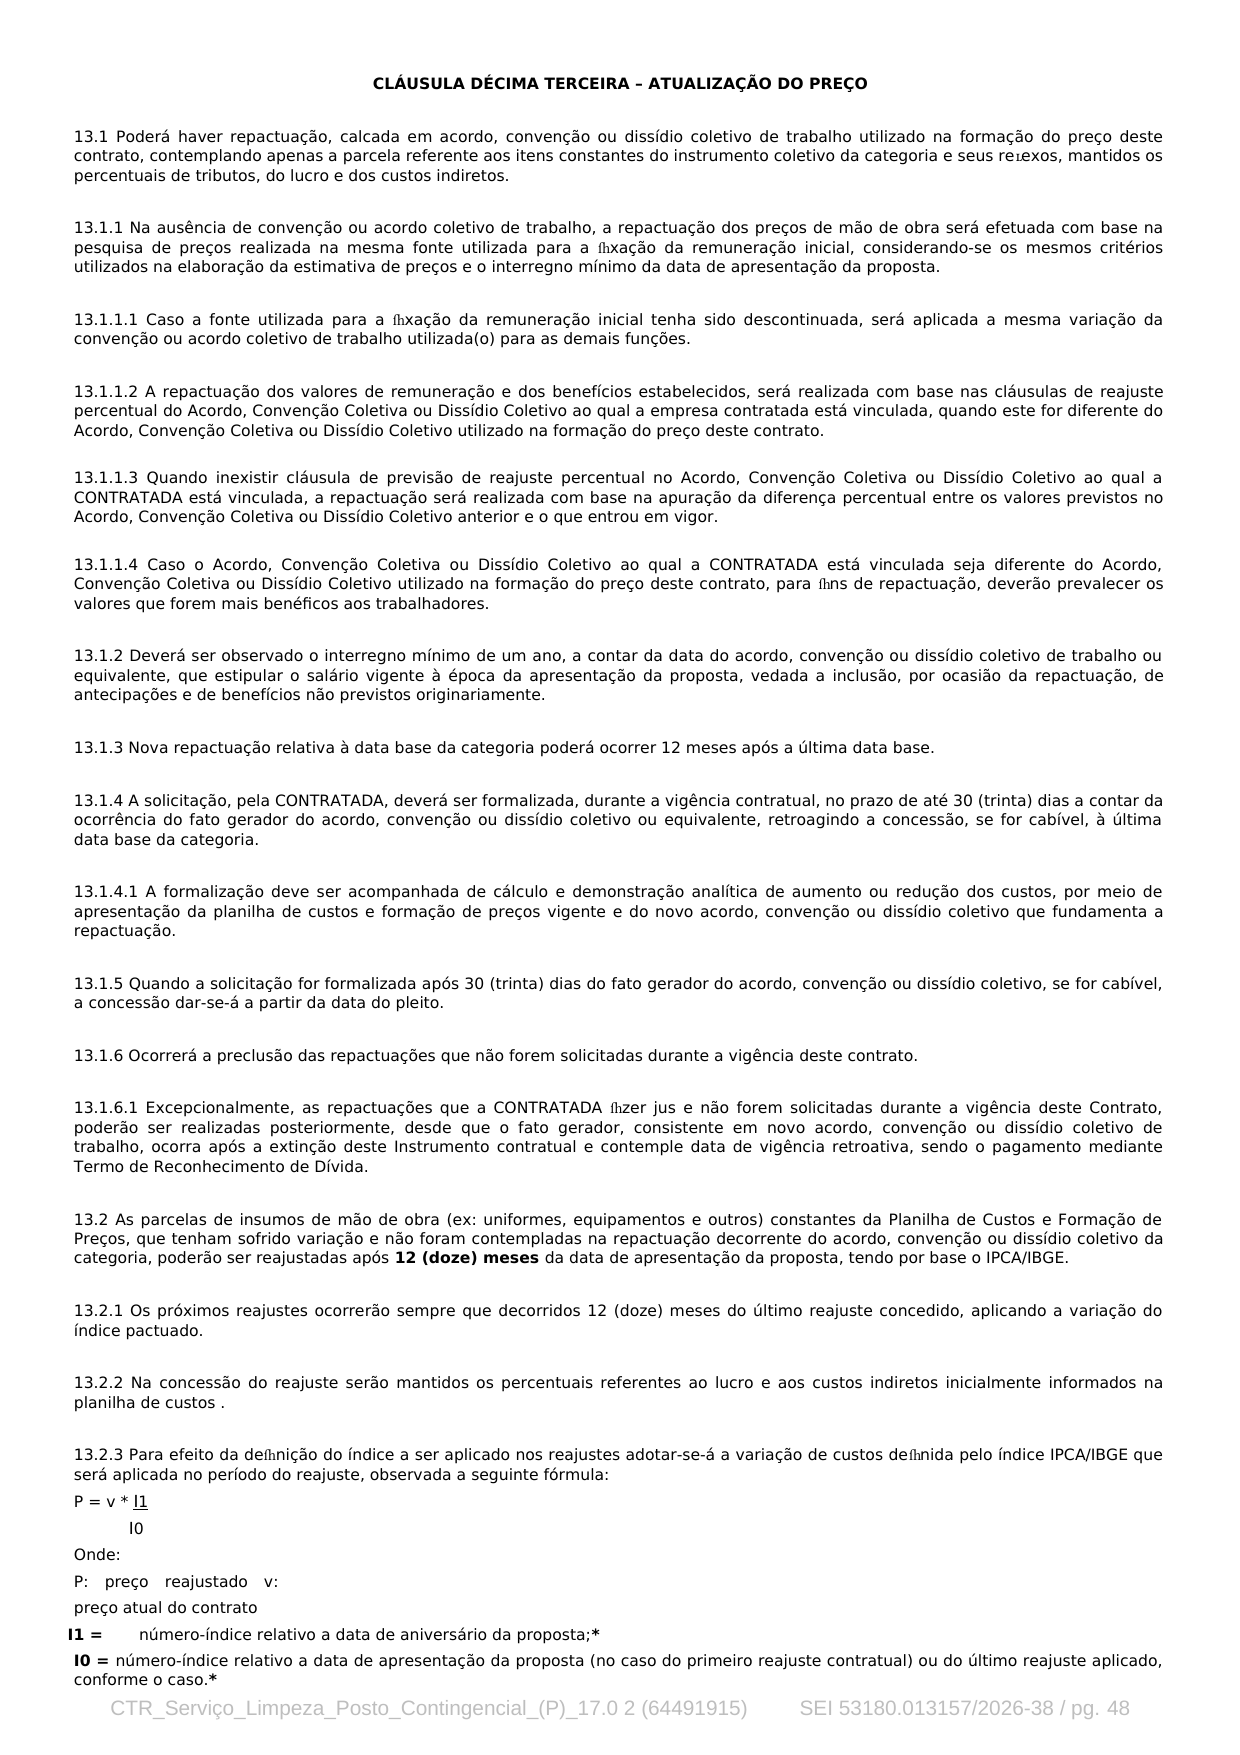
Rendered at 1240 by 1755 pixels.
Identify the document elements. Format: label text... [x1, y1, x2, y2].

text 13.1.1 Na ausência de convenção ou acordo coletivo de trabalho, a repactuação dos preços de mão de obra será efetuada com base na pesquisa de preços realizada na mesma fonte utilizada para a xação da remuneração inicial, considerando-se os mesmos critérios utilizados na elaboração da estimativa de preços e o interregno mínimo da data de apresentação da proposta. [74, 219, 1165, 276]
text P = v * I1 [74, 1492, 1165, 1511]
text 13.2.3 Para efeito da denição do índice a ser aplicado nos reajustes adotar-se-á a variação de custos denida pelo índice IPCA/IBGE que será aplicada no período do reajuste, observada a seguinte fórmula: [74, 1446, 1165, 1484]
subtitle CLÁUSULA DÉCIMA TERCEIRA – ATUALIZAÇÃO DO PREÇO [71, 75, 1170, 93]
text 13.1.6.1 Excepcionalmente, as repactuações que a CONTRATADA zer jus e não forem solicitadas durante a vigência deste Contrato, poderão ser realizadas posteriormente, desde que o fato gerador, consistente em novo acordo, convenção ou dissídio coletivo de trabalho, ocorra após a extinção deste Instrumento contratual e contemple data de vigência retroativa, sendo o pagamento mediante Termo de Reconhecimento de Dívida. [74, 1099, 1165, 1176]
text 13.1.1.1 Caso a fonte utilizada para a xação da remuneração inicial tenha sido descontinuada, será aplicada a mesma variação da convenção ou acordo coletivo de trabalho utilizada(o) para as demais funções. [74, 311, 1165, 348]
text 13.1.5 Quando a solicitação for formalizada após 30 (trinta) dias do fato gerador do acordo, convenção ou dissídio coletivo, se for cabível, a concessão dar-se-á a partir da data do pleito. [74, 975, 1165, 1012]
text I1 = número-índice relativo a data de aniversário da proposta;* [67, 1625, 1170, 1644]
text 13.1.6 Ocorrerá a preclusão das repactuações que não forem solicitadas durante a vigência deste contrato. [74, 1047, 1165, 1065]
text 13.1.4.1 A formalização deve ser acompanhada de cálculo e demonstração analítica de aumento ou redução dos custos, por meio de apresentação da planilha de custos e formação de preços vigente e do novo acordo, convenção ou dissídio coletivo que fundamenta a repactuação. [74, 883, 1165, 940]
text 13.2.2 Na concessão do reajuste serão mantidos os percentuais referentes ao lucro e aos custos indiretos inicialmente informados na planilha de custos . [74, 1374, 1165, 1412]
text 13.1.4 A solicitação, pela CONTRATADA, deverá ser formalizada, durante a vigência contratual, no prazo de até 30 (trinta) dias a contar da ocorrência do fato gerador do acordo, convenção ou dissídio coletivo ou equivalente, retroagindo a concessão, se for cabível, à última data base da categoria. [74, 792, 1165, 849]
text 13.1.1.4 Caso o Acordo, Convenção Coletiva ou Dissídio Coletivo ao qual a CONTRATADA está vinculada seja diferente do Acordo, Convenção Coletiva ou Dissídio Coletivo utilizado na formação do preço deste contrato, para ns de repactuação, deverão prevalecer os valores que forem mais benéficos aos trabalhadores. [74, 556, 1165, 613]
text P: preço reajustado v: preço atual do contrato [74, 1573, 278, 1617]
text 13.1 Poderá haver repactuação, calcada em acordo, convenção ou dissídio coletivo de trabalho utilizado na formação do preço deste contrato, contemplando apenas a parcela referente aos itens constantes do instrumento coletivo da categoria e seus reexos, mantidos os percentuais de tributos, do lucro e dos custos indiretos. [74, 128, 1165, 185]
text 13.2 As parcelas de insumos de mão de obra (ex: uniformes, equipamentos e outros) constantes da Planilha de Custos e Formação de Preços, que tenham sofrido variação e não foram contempladas na repactuação decorrente do acordo, convenção ou dissídio coletivo da categoria, poderão ser reajustadas após 12 (doze) meses da data de apresentação da proposta, tendo por base o IPCA/IBGE. [74, 1210, 1165, 1268]
text I0 Onde: [74, 1519, 193, 1564]
text 13.2.1 Os próximos reajustes ocorrerão sempre que decorridos 12 (doze) meses do último reajuste concedido, aplicando a variação do índice pactuado. [74, 1302, 1165, 1340]
text 13.1.2 Deverá ser observado o interregno mínimo de um ano, a contar da data do acordo, convenção ou dissídio coletivo de trabalho ou equivalente, que estipular o salário vigente à época da apresentação da proposta, vedada a inclusão, por ocasião da repactuação, de antecipações e de benefícios não previstos originariamente. [74, 647, 1165, 704]
text 13.1.1.3 Quando inexistir cláusula de previsão de reajuste percentual no Acordo, Convenção Coletiva ou Dissídio Coletivo ao qual a CONTRATADA está vinculada, a repactuação será realizada com base na apuração da diferença percentual entre os valores previstos no Acordo, Convenção Coletiva ou Dissídio Coletivo anterior e o que entrou em vigor. [74, 469, 1165, 527]
text 13.1.3 Nova repactuação relativa à data base da categoria poderá ocorrer 12 meses após a última data base. [74, 739, 1165, 757]
text 13.1.1.2 A repactuação dos valores de remuneração e dos benefícios estabelecidos, será realizada com base nas cláusulas de reajuste percentual do Acordo, Convenção Coletiva ou Dissídio Coletivo ao qual a empresa contratada está vinculada, quando este for diferente do Acordo, Convenção Coletiva ou Dissídio Coletivo utilizado na formação do preço deste contrato. [74, 383, 1165, 440]
text I0 = número-índice relativo a data de apresentação da proposta (no caso do primeiro reajuste contratual) ou do último reajuste aplicado, conforme o caso.* [74, 1652, 1165, 1689]
